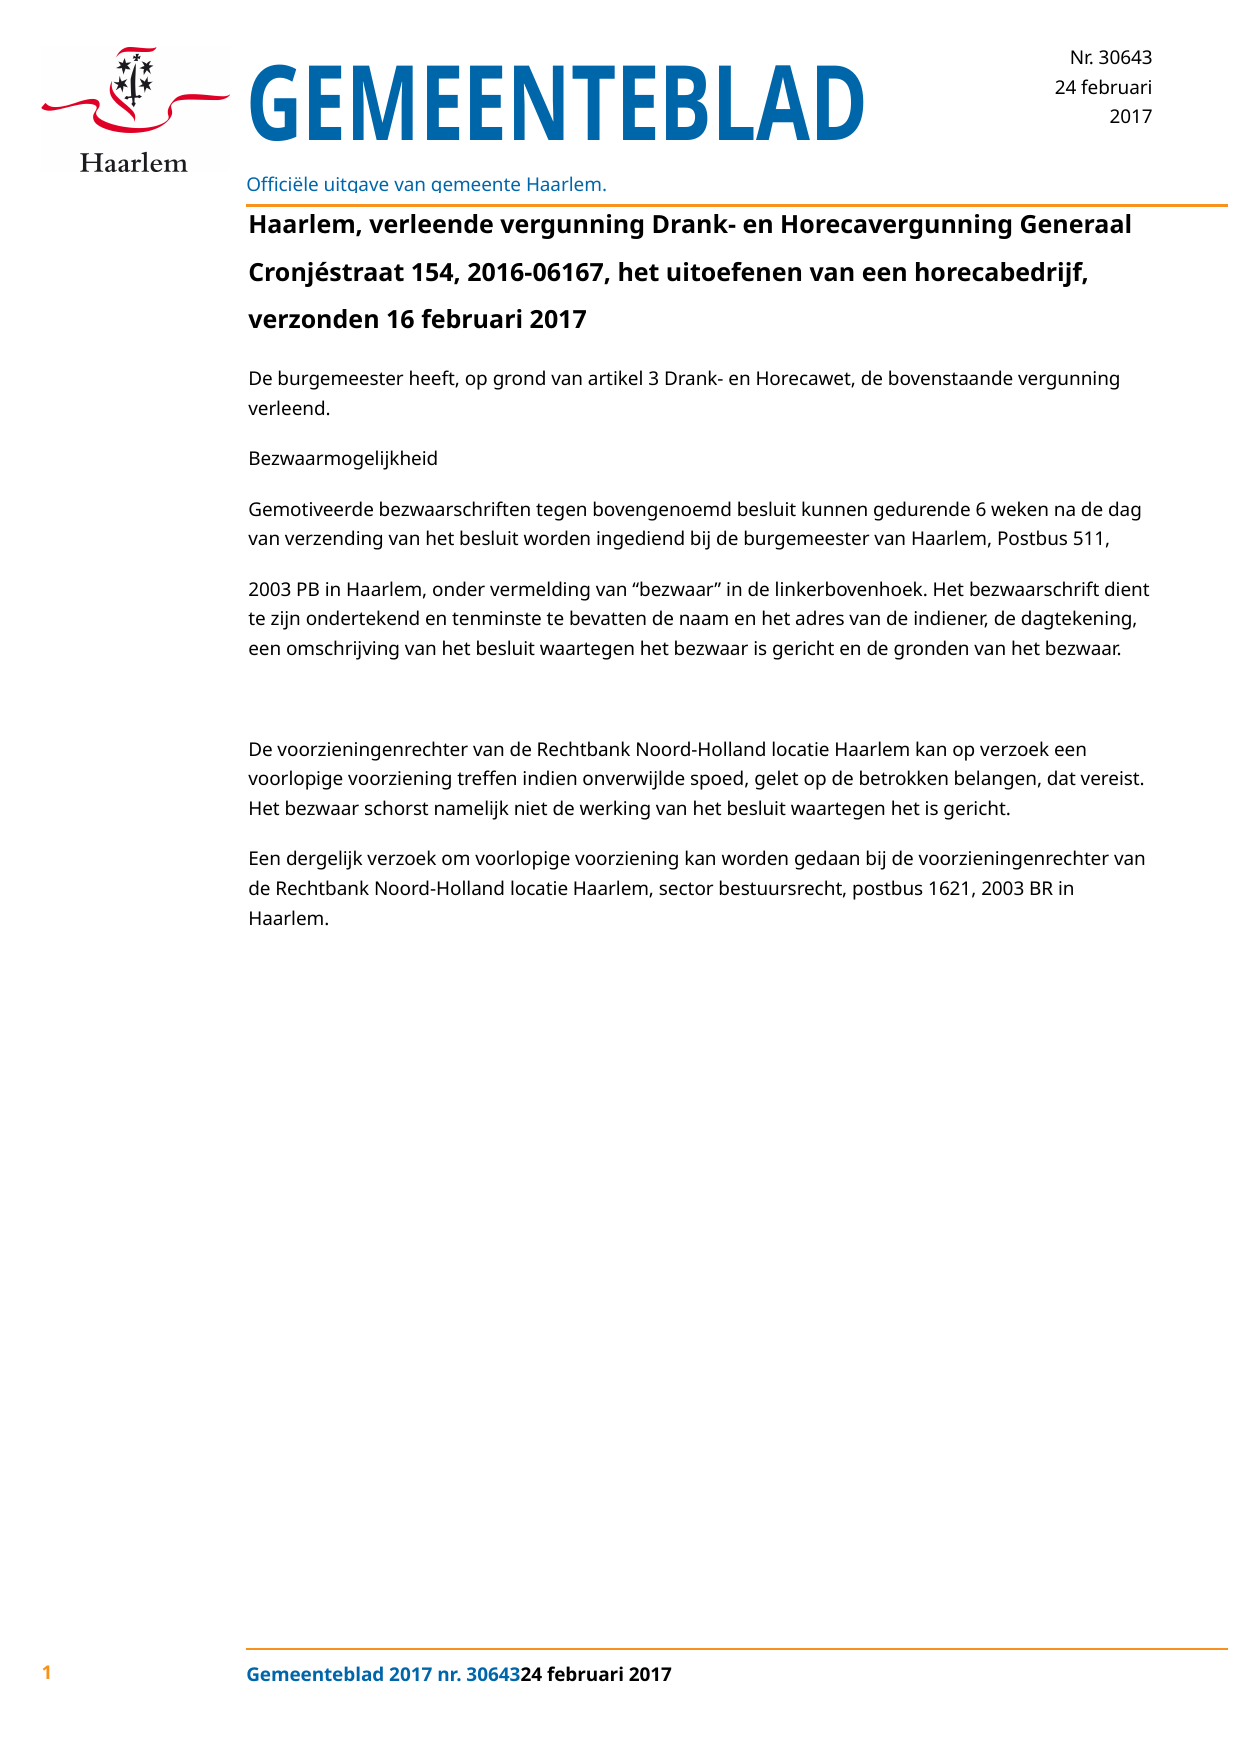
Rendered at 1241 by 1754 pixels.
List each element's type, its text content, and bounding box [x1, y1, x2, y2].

text De voorzieningenrechter van de Rechtbank Noord-Holland locatie Haarlem kan op verzoek een voorlopige voorziening treffen indien onverwijlde spoed, gelet op de betrokken belangen, dat vereist. Het bezwaar schorst namelijk niet de werking van het besluit waartegen het is gericht. [248, 736, 1152, 821]
text Gemotiveerde bezwaarschriften tegen bovengenoemd besluit kunnen gedurende 6 weken na de dag van verzending van het besluit worden ingediend bij de burgemeester van Haarlem, Postbus 511, [248, 496, 1152, 551]
picture [41, 47, 231, 172]
text Bezwaarmogelijkheid [248, 446, 1152, 471]
text De burgemeester heeft, op grond van artikel 3 Drank- en Horecawet, de bovenstaande vergunning verleend. [248, 366, 1152, 421]
text Haarlem, verleende vergunning Drank- en Horecavergunning Generaal Cronjéstraat 154, 2016-06167, het uitoefenen van een horecabedrijf, verzonden 16 februari 2017 [248, 207, 1152, 336]
text 2003 PB in Haarlem, onder vermelding van “bezwaar” in de linkerbovenhoek. Het bezwaarschrift dient te zijn ondertekend en tenminste te bevatten de naam en het adres van de indiener, de dagtekening, een omschrijving van het besluit waartegen het bezwaar is gericht en de gronden van het bezwaar. [248, 576, 1152, 661]
text Een dergelijk verzoek om voorlopige voorziening kan worden gedaan bij de voorzieningenrechter van de Rechtbank Noord-Holland locatie Haarlem, sector bestuursrecht, postbus 1621, 2003 BR in Haarlem. [248, 846, 1152, 930]
